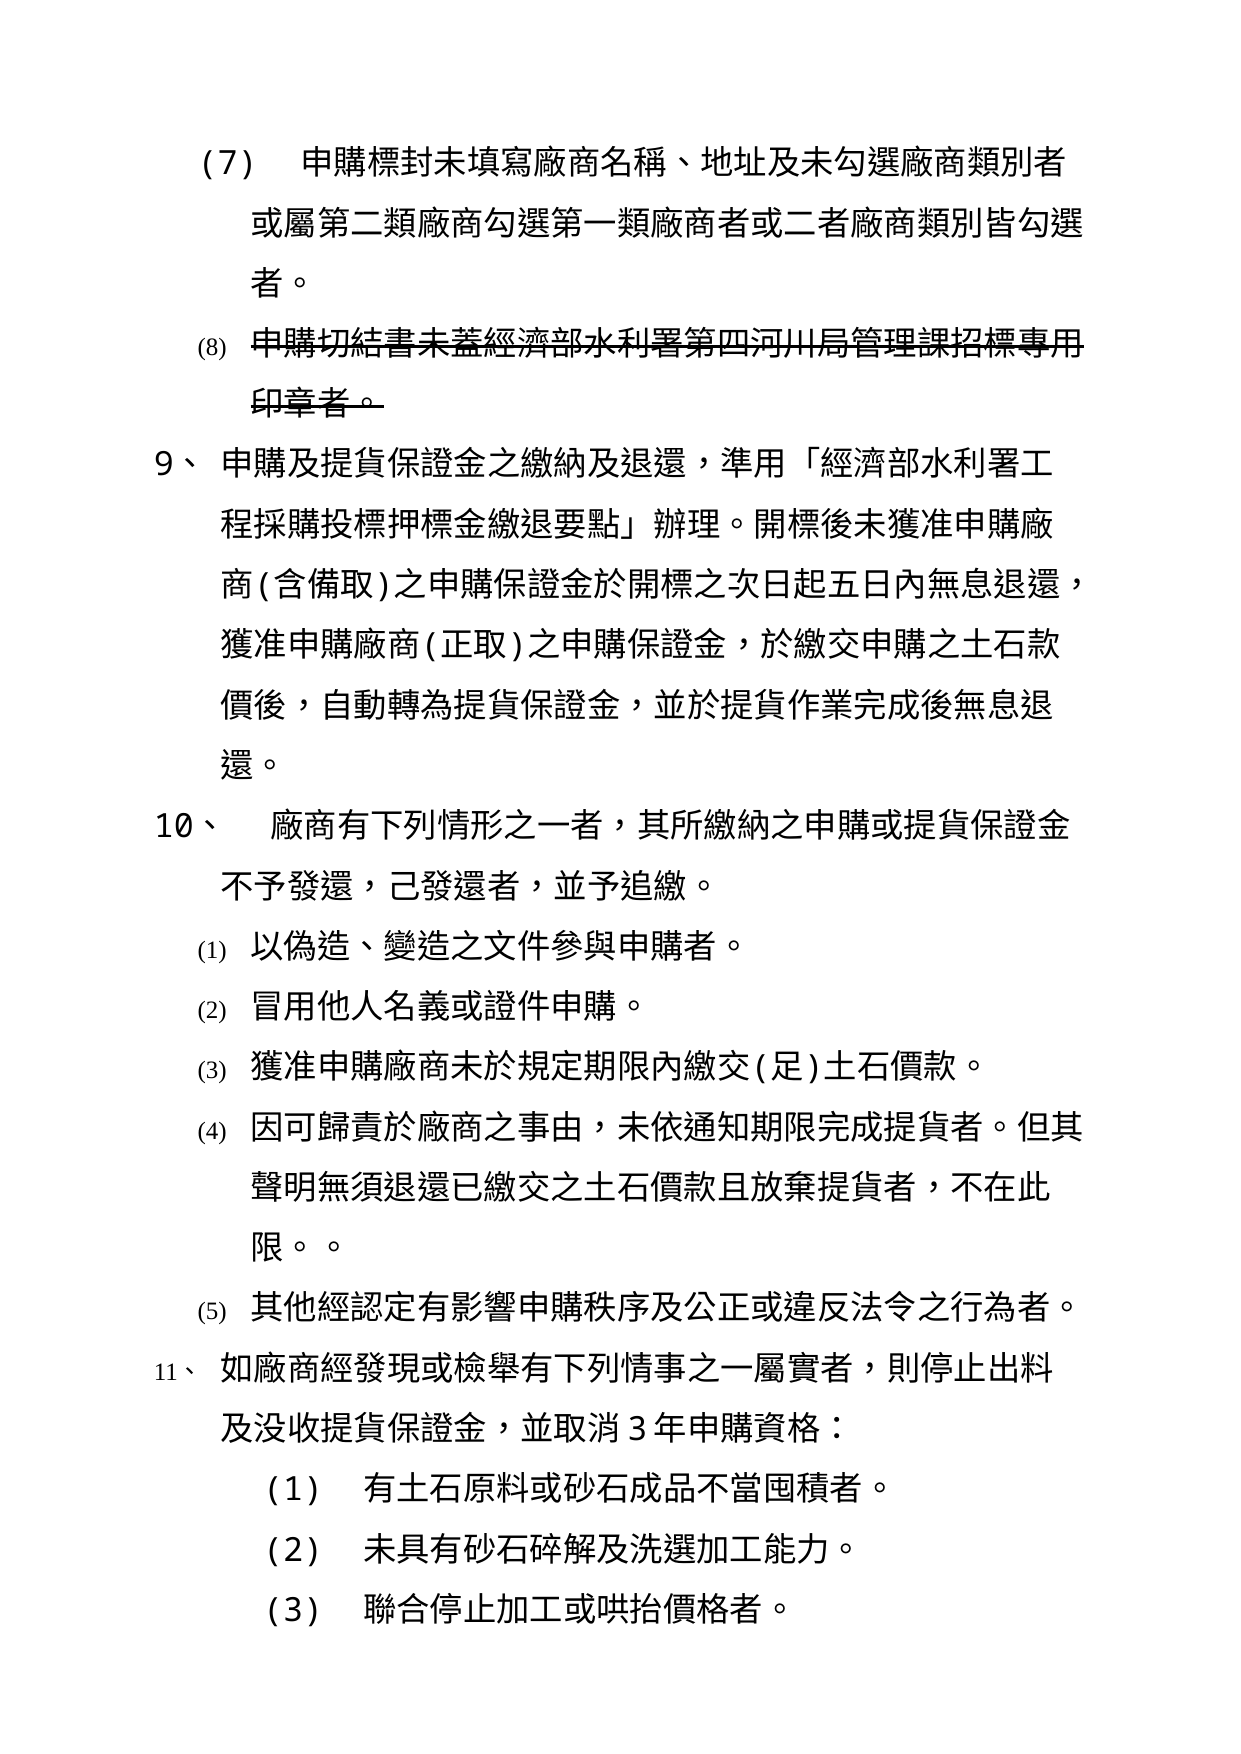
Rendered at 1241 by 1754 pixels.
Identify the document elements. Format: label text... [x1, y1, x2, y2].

list 未具有砂石碎解及洗選加工能力。 [263, 1523, 1087, 1571]
list 獲准申購廠商未於規定期限內繳交(足)土石價款。 [197, 1040, 1087, 1088]
list 如廠商經發現或檢舉有下列情事之一屬實者，則停止出料及没收提貨保證金，並取消3年申購資格： [153, 1341, 1087, 1450]
list 其他經認定有影響申購秩序及公正或違反法令之行為者。 [197, 1281, 1087, 1329]
list 申購標封未填寫廠商名稱、地址及未勾選廠商類別者或屬第二類廠商勾選第一類廠商者或二者廠商類別皆勾選者。 [197, 136, 1087, 305]
list 有土石原料或砂石成品不當囤積者。 [263, 1462, 1087, 1511]
list 廠商有下列情形之一者，其所繳納之申購或提貨保證金不予發還，己發還者，並予追繳。 [153, 799, 1087, 908]
list 聯合停止加工或哄抬價格者。 [263, 1583, 1087, 1632]
list 申購及提貨保證金之繳納及退還，準用「經濟部水利署工程採購投標押標金繳退要點」辦理。開標後未獲准申購廠商(含備取)之申購保證金於開標之次日起五日內無息退還，獲准申購廠商(正取)之申購保證金，於繳交申購之土石款價後，自動轉為提貨保證金，並於提貨作業完成後無息退還。 [153, 437, 1087, 787]
list 申購切結書未蓋經濟部水利署第四河川局管理課招標專用印章者。 [197, 317, 1087, 425]
list 冒用他人名義或證件申購。 [197, 980, 1087, 1028]
list 以偽造、變造之文件參與申購者。 [197, 919, 1087, 968]
list 因可歸責於廠商之事由，未依通知期限完成提貨者。但其聲明無須退還已繳交之土石價款且放棄提貨者，不在此限。。 [197, 1101, 1087, 1269]
